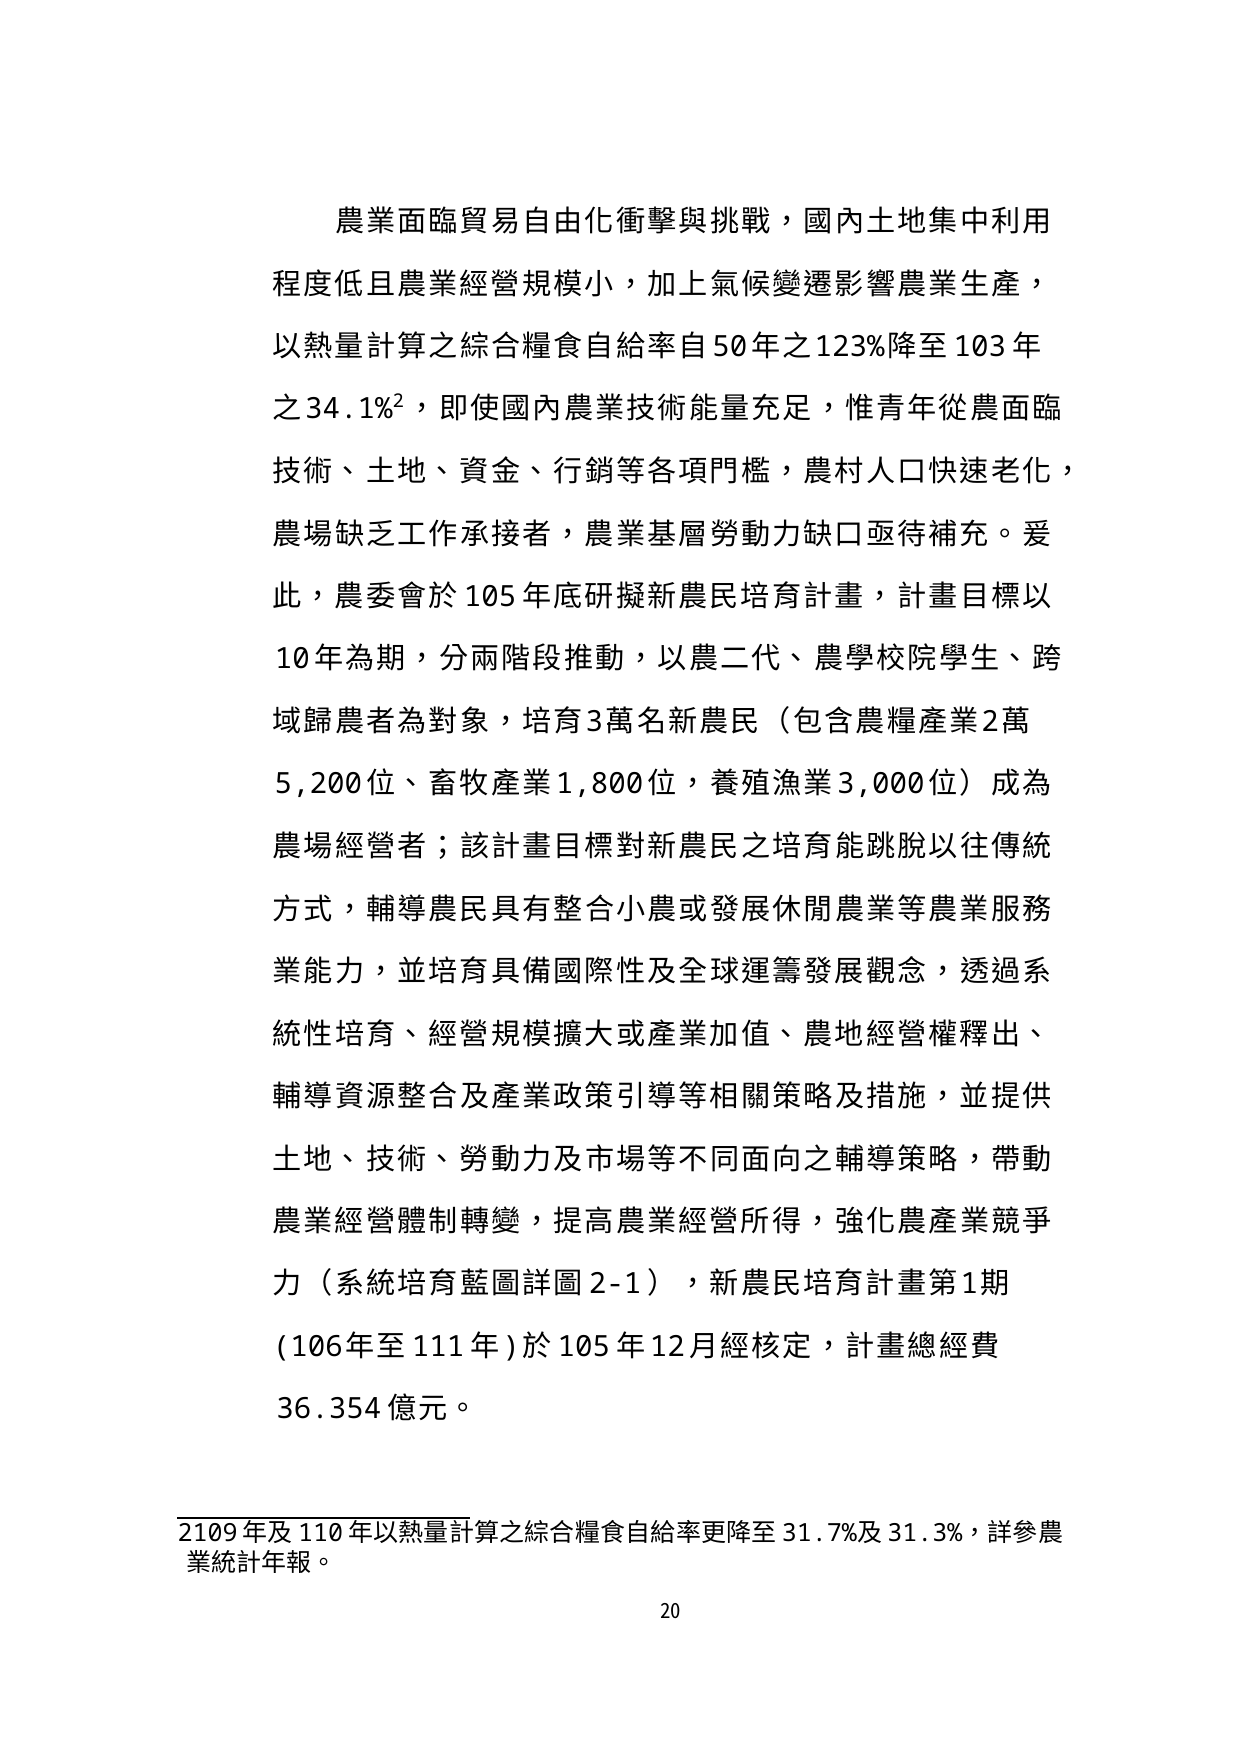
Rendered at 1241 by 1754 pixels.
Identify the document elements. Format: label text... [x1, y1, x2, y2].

text 109年及110年以熱量計算之綜合糧食自給率更降至31.7%及31.3%，詳參農業統計年報。 [177, 1518, 1063, 1577]
text 農業面臨貿易自由化衝擊與挑戰，國內土地集中利用程度低且農業經營規模小，加上氣候變遷影響農業生產，以熱量計算之綜合糧食自給率自50年之123%降至103年之34.1%，即使國內農業技術能量充足，惟青年從農面臨技術、土地、資金、行銷等各項門檻，農村人口快速老化，農場缺乏工作承接者，農業基層勞動力缺口亟待補充。爰此，農委會於105年底研擬新農民培育計畫，計畫目標以10年為期，分兩階段推動，以農二代、農學校院學生、跨域歸農者為對象，培育3萬名新農民（包含農糧產業2萬5,200位、畜牧產業1,800位，養殖漁業3,000位）成為農場經營者；該計畫目標對新農民之培育能跳脫以往傳統方式，輔導農民具有整合小農或發展休閒農業等農業服務業能力，並培育具備國際性及全球運籌發展觀念，透過系統性培育、經營規模擴大或產業加值、農地經營權釋出、輔導資源整合及產業政策引導等相關策略及措施，並提供土地、技術、勞動力及市場等不同面向之輔導策略，帶動農業經營體制轉變，提高農業經營所得，強化農產業競爭力（系統培育藍圖詳圖2-1），新農民培育計畫第1期(106年至111年)於105年12月經核定，計畫總經費36.354億元。 [266, 177, 1063, 1427]
